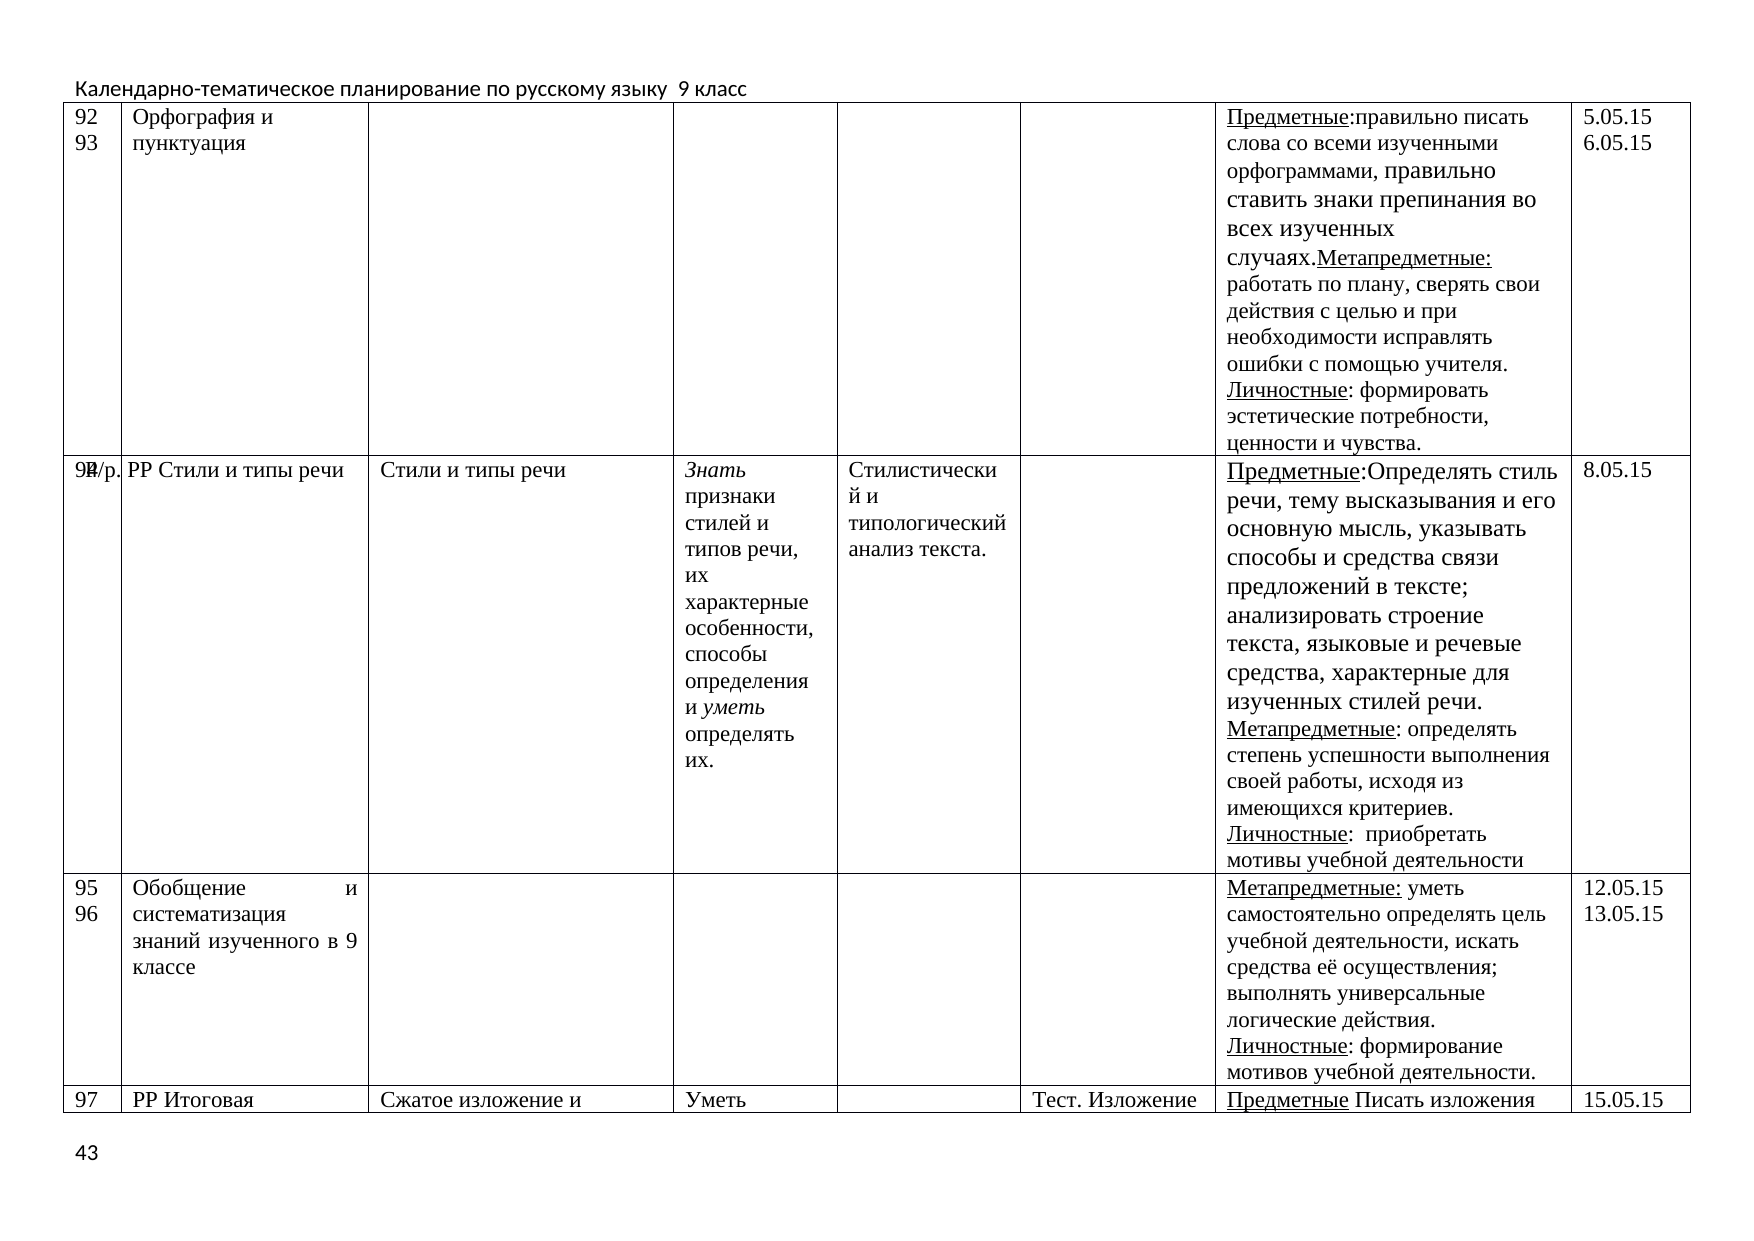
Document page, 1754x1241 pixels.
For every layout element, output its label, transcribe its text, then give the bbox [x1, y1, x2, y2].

table_cell [1021, 456, 1215, 873]
table_cell [838, 1086, 1020, 1112]
table_cell Знать признаки стилей и типов речи, их характерные особенности, способы определения и уметь определять их. [674, 456, 837, 873]
table_cell 15.05.15 [1572, 1086, 1690, 1112]
table_cell [369, 103, 673, 455]
table_cell Стили и типы речи [369, 456, 673, 873]
table_cell 94 [64, 456, 121, 873]
table_cell Предметные:правильно писать слова со всеми изученными орфограммами, правильно ставить знаки препинания во всех изученных случаях.Метапредметные: работать по плану, сверять свои действия с целью и при необходимости исправлять ошибки с помощью учителя. Личностные: формировать эстетические потребности, ценности и чувства. [1216, 103, 1571, 455]
table_cell Метапредметные: уметь самостоятельно определять цель учебной деятельности, искать средства её осуществления; выполнять универсальные логические действия. Личностные: формирование мотивов учебной деятельности. [1216, 874, 1571, 1085]
table_cell [674, 103, 837, 455]
table_cell [838, 103, 1020, 455]
table_cell Р/р. РР Стили и типы речи [122, 456, 368, 873]
table_cell 97 [64, 1086, 121, 1112]
table_cell [1021, 103, 1215, 455]
table_cell [369, 874, 673, 1085]
table_cell 12.05.15 13.05.15 [1572, 874, 1690, 1085]
table_cell [674, 874, 837, 1085]
table_cell Предметные Писать изложения [1216, 1086, 1571, 1112]
table_cell 95 96 [64, 874, 121, 1085]
table_cell 92 93 [64, 103, 121, 455]
table_cell 5.05.15 6.05.15 [1572, 103, 1690, 455]
table_cell [838, 874, 1020, 1085]
table_cell РР Итоговая [122, 1086, 368, 1112]
table_cell Тест. Изложение [1021, 1086, 1215, 1112]
table_cell Предметные:Определять стиль речи, тему высказывания и его основную мысль, указывать способы и средства связи предложений в тексте; анализировать строение текста, языковые и речевые средства, характерные для изученных стилей речи. Метапредметные: определять степень успешности выполнения своей работы, исходя из имеющихся критериев. Личностные: приобретать мотивы учебной деятельности [1216, 456, 1571, 873]
table_cell Сжатое изложение и [369, 1086, 673, 1112]
table_cell Уметь [674, 1086, 837, 1112]
table_cell Орфография и пунктуация [122, 103, 368, 455]
table_cell [1021, 874, 1215, 1085]
table_cell Стилистический и типологический анализ текста. [838, 456, 1020, 873]
table_cell Обобщение и систематизация знаний изученного в 9 классе [122, 874, 368, 1085]
table_cell 8.05.15 [1572, 456, 1690, 873]
